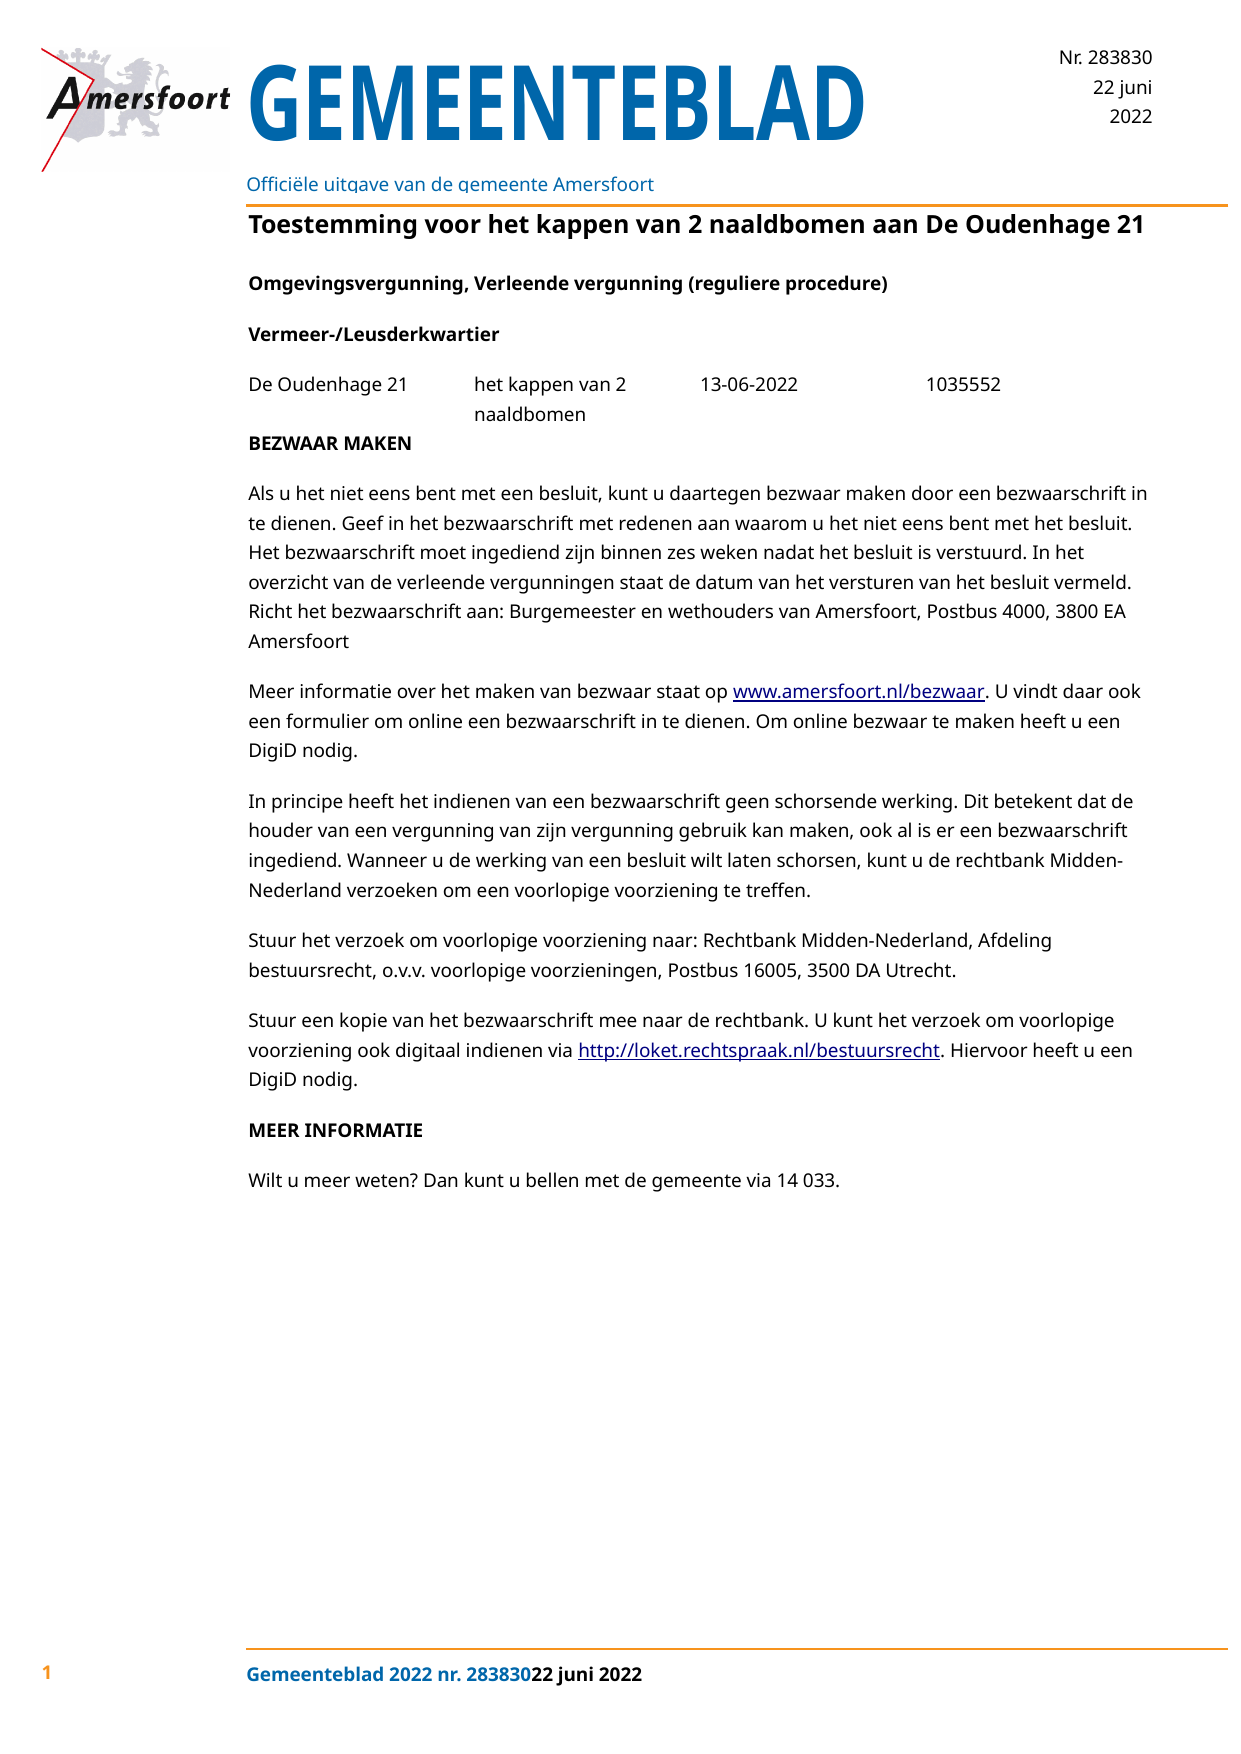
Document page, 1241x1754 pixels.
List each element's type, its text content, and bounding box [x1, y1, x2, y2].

picture [41, 47, 231, 172]
text Wilt u meer weten? Dan kunt u bellen met de gemeente via 14 033. [248, 1167, 1152, 1193]
text MEER INFORMATIE [248, 1117, 1152, 1143]
table_header 13-06-2022 [700, 371, 926, 427]
text Als u het niet eens bent met een besluit, kunt u daartegen bezwaar maken door een bezwaarschrift in te dienen. Geef in het bezwaarschrift met redenen aan waarom u het niet eens bent met het besluit. Het bezwaarschrift moet ingediend zijn binnen zes weken nadat het besluit is verstuurd. In het overzicht van de verleende vergunningen staat de datum van het versturen van het besluit vermeld. Richt het bezwaarschrift aan: Burgemeester en wethouders van Amersfoort, Postbus 4000, 3800 EA Amersfoort [248, 480, 1152, 654]
text Stuur het verzoek om voorlopige voorziening naar: Rechtbank Midden-Nederland, Afdeling bestuursrecht, o.v.v. voorlopige voorzieningen, Postbus 16005, 3500 DA Utrecht. [248, 927, 1152, 983]
text Stuur een kopie van het bezwaarschrift mee naar de rechtbank. U kunt het verzoek om voorlopige voorziening ook digitaal indienen via http://loket.rechtspraak.nl/bestuursrecht. Hiervoor heeft u een DigiD nodig. [248, 1007, 1152, 1092]
text BEZWAAR MAKEN [248, 430, 1152, 456]
table_header het kappen van 2 naaldbomen [474, 371, 700, 427]
text Vermeer-/Leusderkwartier [248, 321, 1152, 346]
text In principe heeft het indienen van een bezwaarschrift geen schorsende werking. Dit betekent dat de houder van een vergunning van zijn vergunning gebruik kan maken, ook al is er een bezwaarschrift ingediend. Wanneer u de werking van een besluit wilt laten schorsen, kunt u de rechtbank Midden-Nederland verzoeken om een voorlopige voorziening te treffen. [248, 788, 1152, 903]
text Meer informatie over het maken van bezwaar staat op www.amersfoort.nl/bezwaar. U vindt daar ook een formulier om online een bezwaarschrift in te dienen. Om online bezwaar te maken heeft u een DigiD nodig. [248, 678, 1152, 763]
text Toestemming voor het kappen van 2 naaldbomen aan De Oudenhage 21 [248, 207, 1152, 241]
text Omgevingsvergunning, Verleende vergunning (reguliere procedure) [248, 270, 1152, 296]
table_header De Oudenhage 21 [248, 371, 474, 427]
table_header 1035552 [926, 371, 1152, 427]
